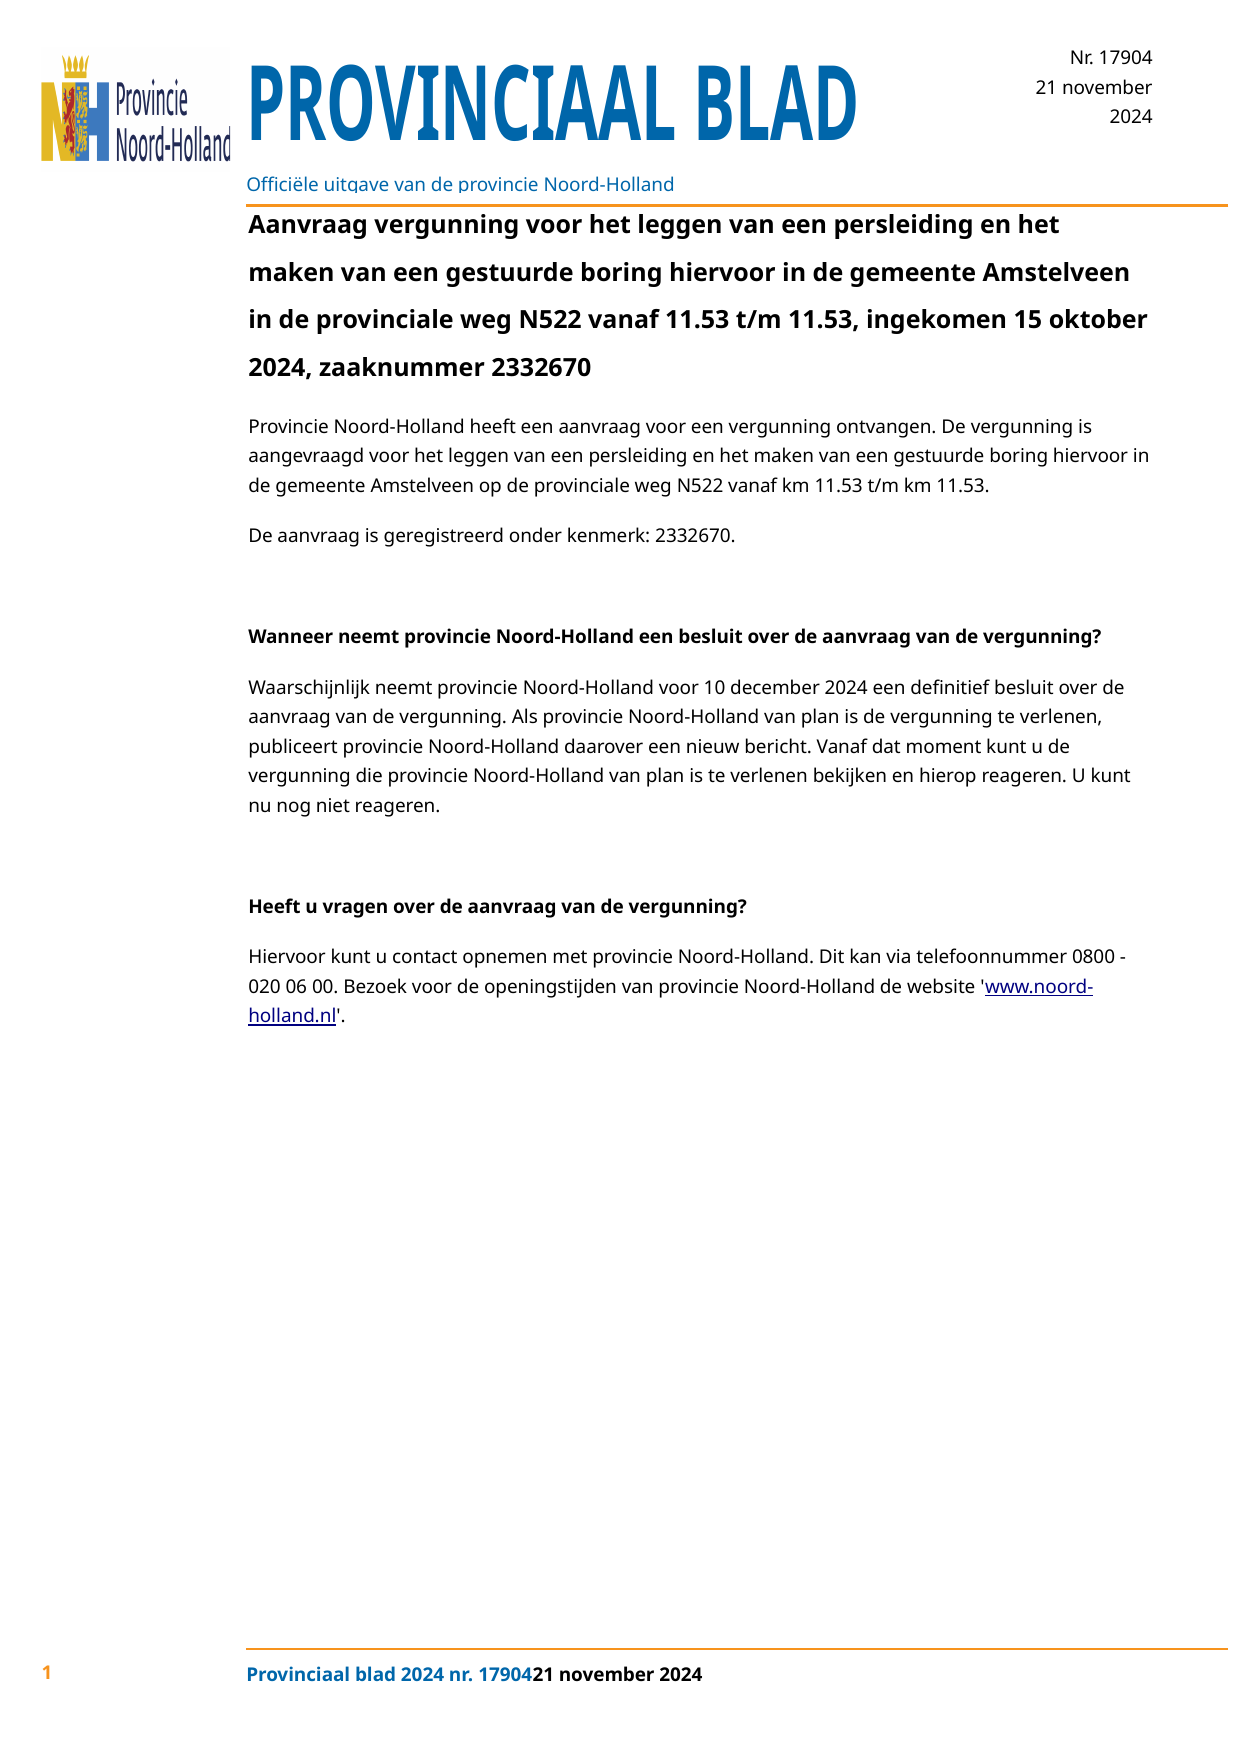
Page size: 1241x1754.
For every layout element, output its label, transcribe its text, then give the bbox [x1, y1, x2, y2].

picture [41, 47, 231, 172]
text Provincie Noord-Holland heeft een aanvraag voor een vergunning ontvangen. De vergunning is aangevraagd voor het leggen van een persleiding en het maken van een gestuurde boring hiervoor in de gemeente Amstelveen op de provinciale weg N522 vanaf km 11.53 t/m km 11.53. [248, 413, 1152, 498]
text Wanneer neemt provincie Noord-Holland een besluit over de aanvraag van de vergunning? [248, 623, 1152, 649]
text Heeft u vragen over de aanvraag van de vergunning? [248, 893, 1152, 919]
text Hiervoor kunt u contact opnemen met provincie Noord-Holland. Dit kan via telefoonnummer 0800 - 020 06 00. Bezoek voor de openingstijden van provincie Noord-Holland de website 'www.noord-holland.nl'. [248, 943, 1152, 1028]
text De aanvraag is geregistreerd onder kenmerk: 2332670. [248, 523, 1152, 548]
text Aanvraag vergunning voor het leggen van een persleiding en het maken van een gestuurde boring hiervoor in de gemeente Amstelveen in de provinciale weg N522 vanaf 11.53 t/m 11.53, ingekomen 15 oktober 2024, zaaknummer 2332670 [248, 207, 1152, 384]
text Waarschijnlijk neemt provincie Noord-Holland voor 10 december 2024 een definitief besluit over de aanvraag van de vergunning. Als provincie Noord-Holland van plan is de vergunning te verlenen, publiceert provincie Noord-Holland daarover een nieuw bericht. Vanaf dat moment kunt u de vergunning die provincie Noord-Holland van plan is te verlenen bekijken en hierop reageren. U kunt nu nog niet reageren. [248, 674, 1152, 818]
